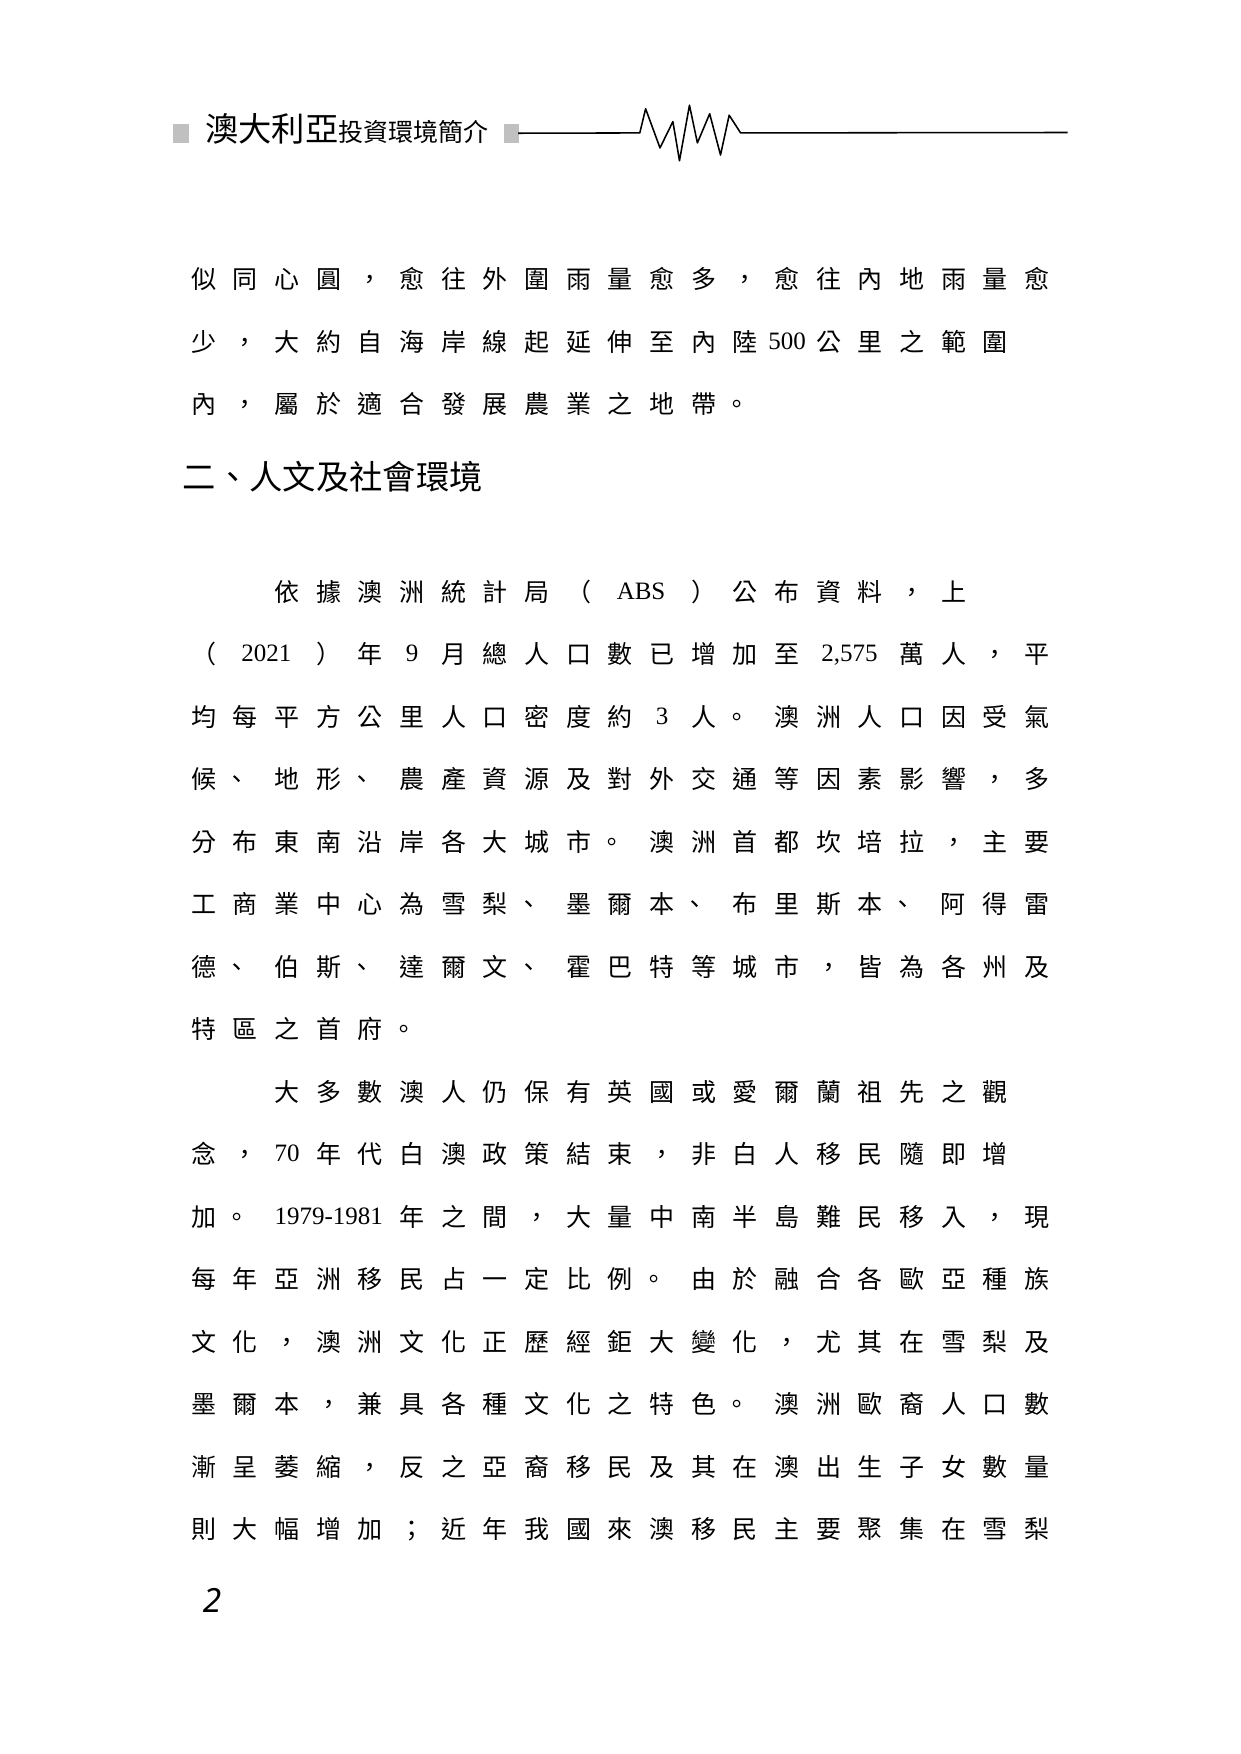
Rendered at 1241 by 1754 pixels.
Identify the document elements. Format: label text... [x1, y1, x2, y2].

text 二、人文及社會環境 [183, 451, 1058, 499]
text 大多數澳人仍保有英國或愛爾蘭祖先之觀念，70年代白澳政策結束，非白人移民隨即增加。1979-1981年之間，大量中南半島難民移入，現每年亞洲移民占一定比例。由於融合各歐亞種族文化，澳洲文化正歷經鉅大變化，尤其在雪梨及墨爾本，兼具各種文化之特色。澳洲歐裔人口數漸呈萎縮，反之亞裔移民及其在澳出生子女數量則大幅增加；近年我國來澳移民主要聚集在雪梨 [183, 1049, 1058, 1549]
text 似同心圓，愈往外圍雨量愈多，愈往內地雨量愈少，大約自海岸線起延伸至內陸500公里之範圍內，屬於適合發展農業之地帶。 [183, 236, 1058, 424]
text 依據澳洲統計局（ABS）公布資料，上（2021）年9月總人口數已增加至2,575萬人，平均每平方公里人口密度約3人。澳洲人口因受氣候、地形、農產資源及對外交通等因素影響，多分布東南沿岸各大城市。澳洲首都坎培拉，主要工商業中心為雪梨、墨爾本、布里斯本、阿得雷德、伯斯、達爾文、霍巴特等城市，皆為各州及特區之首府。 [183, 549, 1058, 1049]
